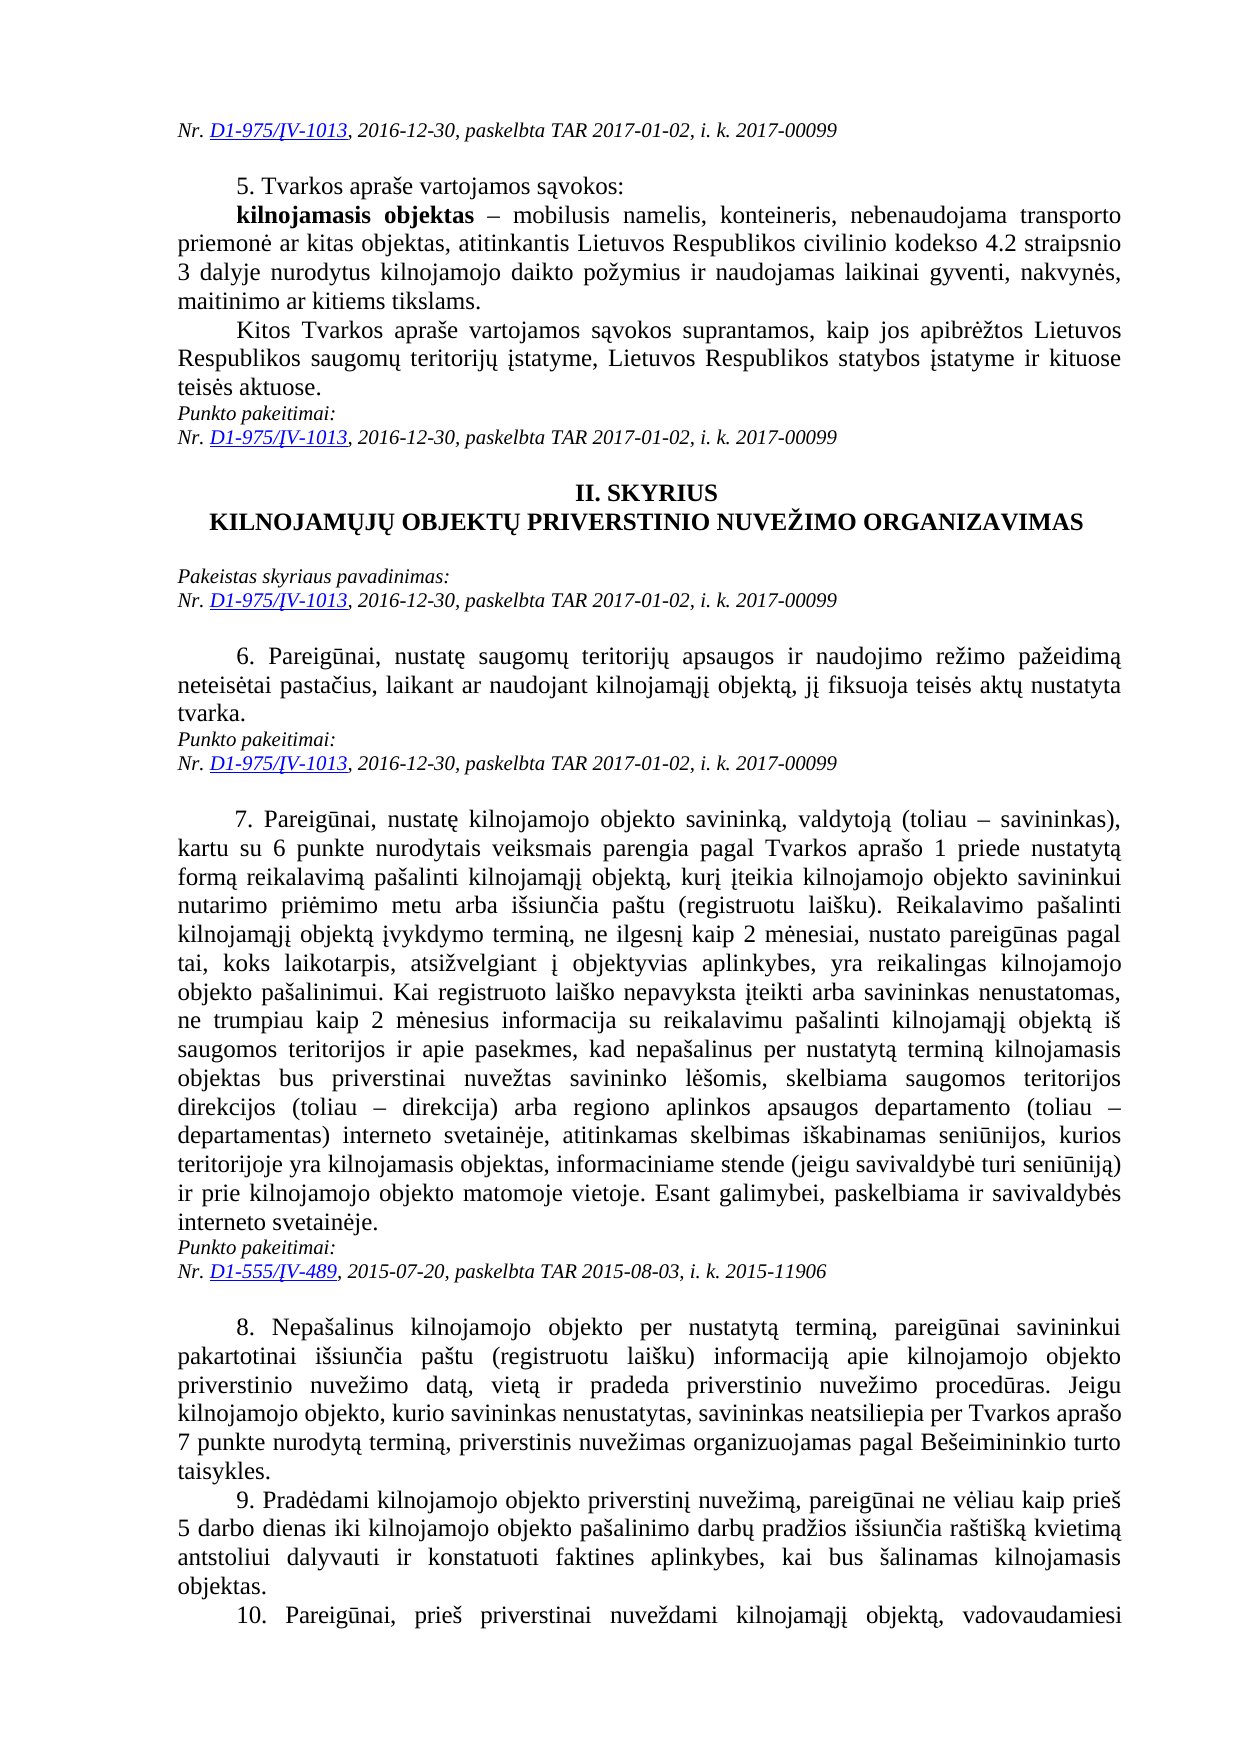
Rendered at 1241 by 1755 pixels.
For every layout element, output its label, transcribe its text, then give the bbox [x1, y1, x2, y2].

text Nr. D1-975/ĮV-1013, 2016-12-30, paskelbta TAR 2017-01-02, i. k. 2017-00099 [177, 118, 1122, 142]
text Punkto pakeitimai: [177, 727, 1122, 751]
text Pakeistas skyriaus pavadinimas: [177, 564, 1122, 588]
text 5. Tvarkos apraše vartojamos sąvokos: [177, 171, 1122, 200]
text Punkto pakeitimai: [177, 401, 1122, 425]
text Nr. D1-975/ĮV-1013, 2016-12-30, paskelbta TAR 2017-01-02, i. k. 2017-00099 [177, 588, 1122, 612]
text 7. Pareigūnai, nustatę kilnojamojo objekto savininką, valdytoją (toliau – savininkas), kartu su 6 punkte nurodytais veiksmais parengia pagal Tvarkos aprašo 1 priede nustatytą formą reikalavimą pašalinti kilnojamąjį objektą, kurį įteikia kilnojamojo objekto savininkui nutarimo priėmimo metu arba išsiunčia paštu (registruotu laišku). Reikalavimo pašalinti kilnojamąjį objektą įvykdymo terminą, ne ilgesnį kaip 2 mėnesiai, nustato pareigūnas pagal tai, koks laikotarpis, atsižvelgiant į objektyvias aplinkybes, yra reikalingas kilnojamojo objekto pašalinimui. Kai registruoto laiško nepavyksta įteikti arba savininkas nenustatomas, ne trumpiau kaip 2 mėnesius informacija su reikalavimu pašalinti kilnojamąjį objektą iš saugomos teritorijos ir apie pasekmes, kad nepašalinus per nustatytą terminą kilnojamasis objektas bus priverstinai nuvežtas savininko lėšomis, skelbiama saugomos teritorijos direkcijos (toliau – direkcija) arba regiono aplinkos apsaugos departamento (toliau – departamentas) interneto svetainėje, atitinkamas skelbimas iškabinamas seniūnijos, kurios teritorijoje yra kilnojamasis objektas, informaciniame stende (jeigu savivaldybė turi seniūniją) ir prie kilnojamojo objekto matomoje vietoje. Esant galimybei, paskelbiama ir savivaldybės interneto svetainėje. [177, 804, 1122, 1235]
text Kitos Tvarkos apraše vartojamos sąvokos suprantamos, kaip jos apibrėžtos Lietuvos Respublikos saugomų teritorijų įstatyme, Lietuvos Respublikos statybos įstatyme ir kituose teisės aktuose. [177, 315, 1122, 401]
text Nr. D1-975/ĮV-1013, 2016-12-30, paskelbta TAR 2017-01-02, i. k. 2017-00099 [177, 751, 1122, 775]
text 8. Nepašalinus kilnojamojo objekto per nustatytą terminą, pareigūnai savininkui pakartotinai išsiunčia paštu (registruotu laišku) informaciją apie kilnojamojo objekto priverstinio nuvežimo datą, vietą ir pradeda priverstinio nuvežimo procedūras. Jeigu kilnojamojo objekto, kurio savininkas nenustatytas, savininkas neatsiliepia per Tvarkos aprašo 7 punkte nurodytą terminą, priverstinis nuvežimas organizuojamas pagal Bešeimininkio turto taisykles. [177, 1312, 1122, 1485]
text Punkto pakeitimai: [177, 1235, 1122, 1259]
text 10. Pareigūnai, prieš priverstinai nuveždami kilnojamąjį objektą, vadovaudamiesi [177, 1600, 1122, 1628]
text Nr. D1-555/ĮV-489, 2015-07-20, paskelbta TAR 2015-08-03, i. k. 2015-11906 [177, 1259, 1122, 1283]
text 6. Pareigūnai, nustatę saugomų teritorijų apsaugos ir naudojimo režimo pažeidimą neteisėtai pastačius, laikant ar naudojant kilnojamąjį objektą, jį fiksuoja teisės aktų nustatyta tvarka. [177, 641, 1122, 727]
text II. SKYRIUS KILNOJAMŲJŲ OBJEKTŲ PRIVERSTINIO NUVEŽIMO ORGANIZAVIMAS [177, 478, 1122, 535]
text Nr. D1-975/ĮV-1013, 2016-12-30, paskelbta TAR 2017-01-02, i. k. 2017-00099 [177, 425, 1122, 449]
text 9. Pradėdami kilnojamojo objekto priverstinį nuvežimą, pareigūnai ne vėliau kaip prieš 5 darbo dienas iki kilnojamojo objekto pašalinimo darbų pradžios išsiunčia raštišką kvietimą antstoliui dalyvauti ir konstatuoti faktines aplinkybes, kai bus šalinamas kilnojamasis objektas. [177, 1485, 1122, 1600]
text kilnojamasis objektas – mobilusis namelis, konteineris, nebenaudojama transporto priemonė ar kitas objektas, atitinkantis Lietuvos Respublikos civilinio kodekso 4.2 straipsnio 3 dalyje nurodytus kilnojamojo daikto požymius ir naudojamas laikinai gyventi, nakvynės, maitinimo ar kitiems tikslams. [177, 200, 1122, 315]
